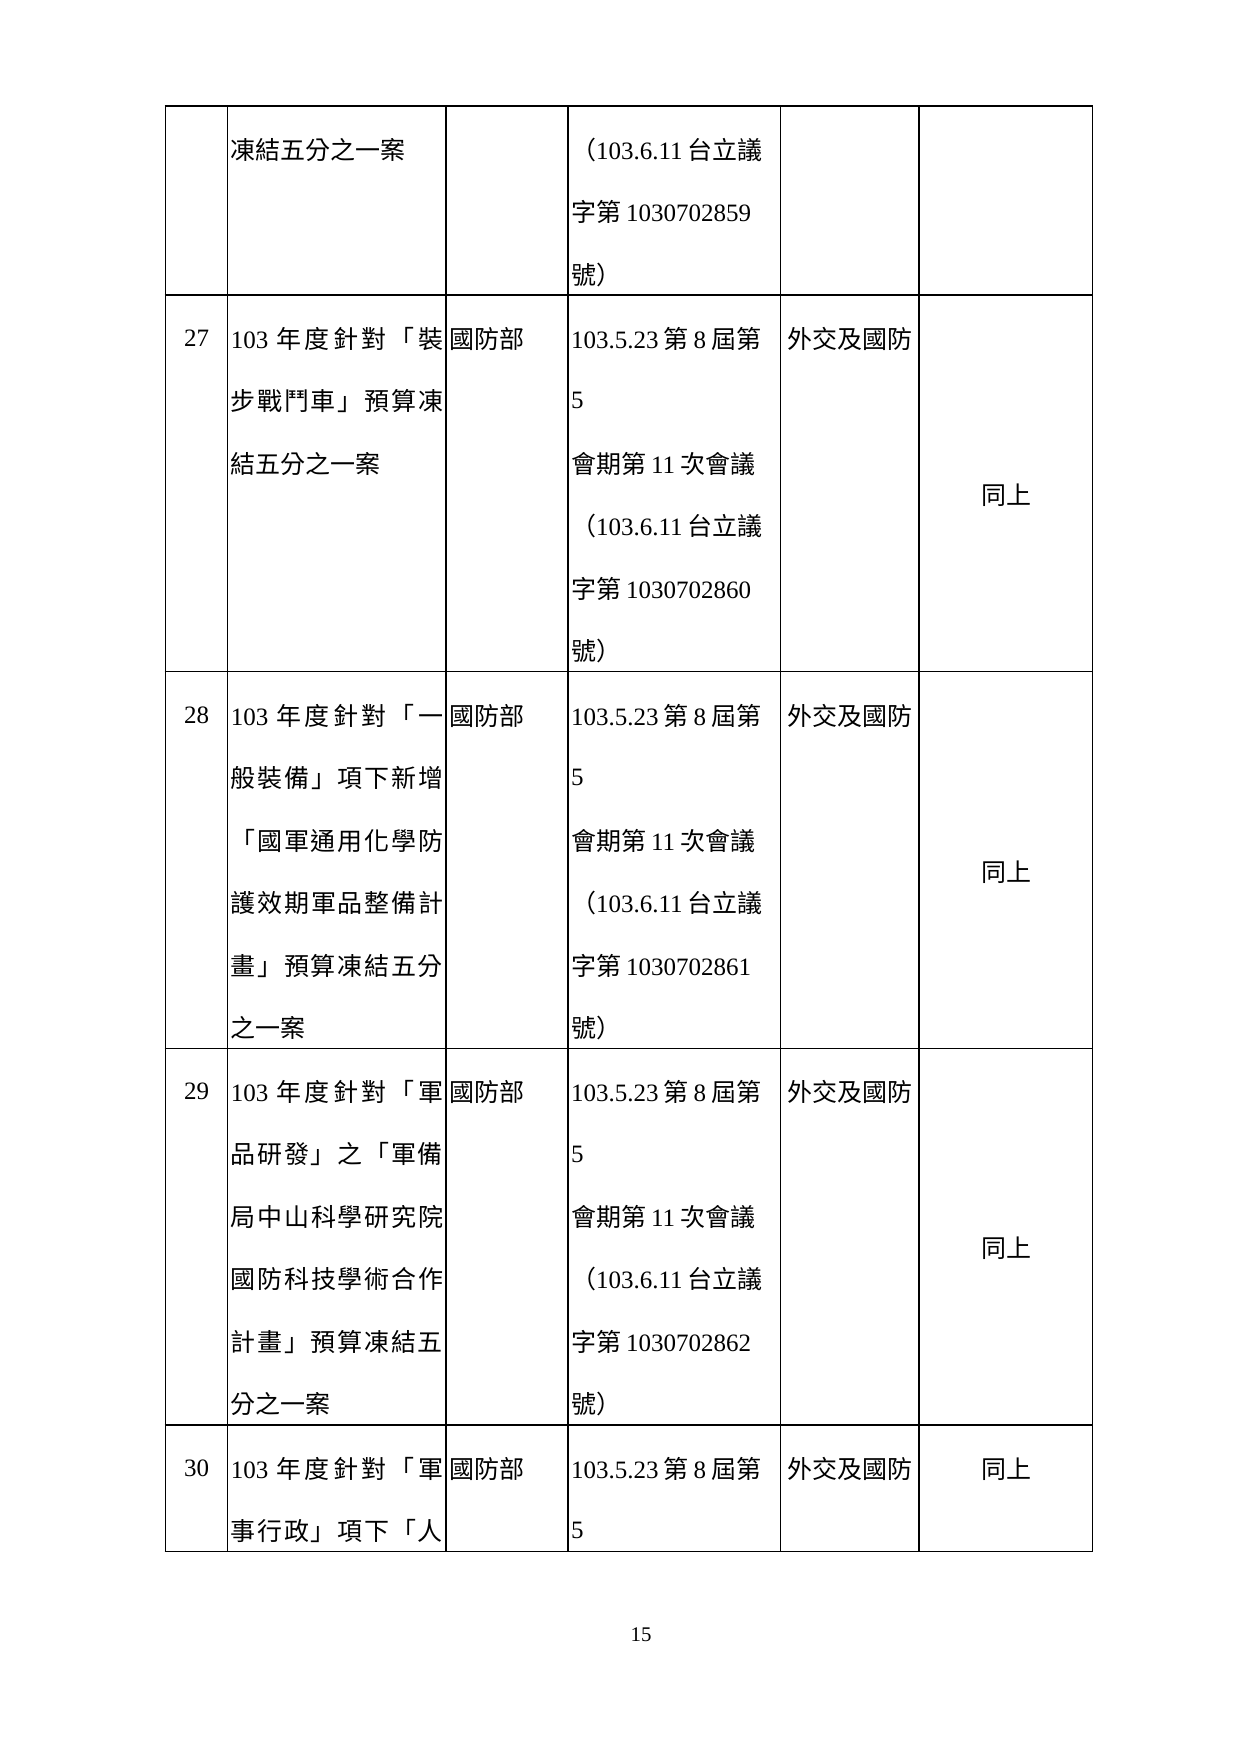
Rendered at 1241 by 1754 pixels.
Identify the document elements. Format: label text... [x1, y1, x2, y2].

table_cell [447, 107, 567, 294]
table_cell 凍結五分之一案 [228, 107, 445, 294]
table_cell 外交及國防 [781, 672, 918, 1047]
table_cell （103.6.11台立議 字第1030702859號） [569, 107, 780, 294]
table_cell 103年度針對「一般裝備」項下新增「國軍通用化學防護效期軍品整備計畫」預算凍結五分之一案 [228, 672, 445, 1047]
table_cell 外交及國防 [781, 296, 918, 671]
table_cell 同上 [920, 672, 1092, 1047]
table_cell [781, 107, 918, 294]
table_cell [920, 107, 1092, 294]
table_cell 國防部 [447, 296, 567, 671]
table_cell 27 [166, 296, 227, 671]
table_cell 103年度針對「裝步戰鬥車」預算凍結五分之一案 [228, 296, 445, 671]
table_cell 同上 [920, 296, 1092, 671]
table_cell 103年度針對「軍品研發」之「軍備局中山科學研究院國防科技學術合作計畫」預算凍結五分之一案 [228, 1049, 445, 1424]
table_cell 103.5.23第8屆第5 會期第11次會議（103.6.11台立議 字第1030702860號） [569, 296, 780, 671]
table_cell 103.5.23第8屆第5 會期第11次會議（103.6.11台立議 字第1030702861號） [569, 672, 780, 1047]
table_cell 國防部 [447, 672, 567, 1047]
table_cell 同上 [920, 1049, 1092, 1424]
table_cell 28 [166, 672, 227, 1047]
table_cell 29 [166, 1049, 227, 1424]
table_cell 國防部 [447, 1049, 567, 1424]
table_cell 103.5.23第8屆第5 會期第11次會議（103.6.11台立議 字第1030702862號） [569, 1049, 780, 1424]
table_cell 外交及國防 [781, 1049, 918, 1424]
table_cell [166, 107, 227, 294]
table_cell 國防部 [447, 1426, 567, 1551]
table_cell 30 [166, 1426, 227, 1551]
table_cell 同上 [920, 1426, 1092, 1551]
table_cell 外交及國防 [781, 1426, 918, 1551]
table_cell 103.5.23第8屆第5 [569, 1426, 780, 1551]
table_cell 103年度針對「軍事行政」項下「人 [228, 1426, 445, 1551]
